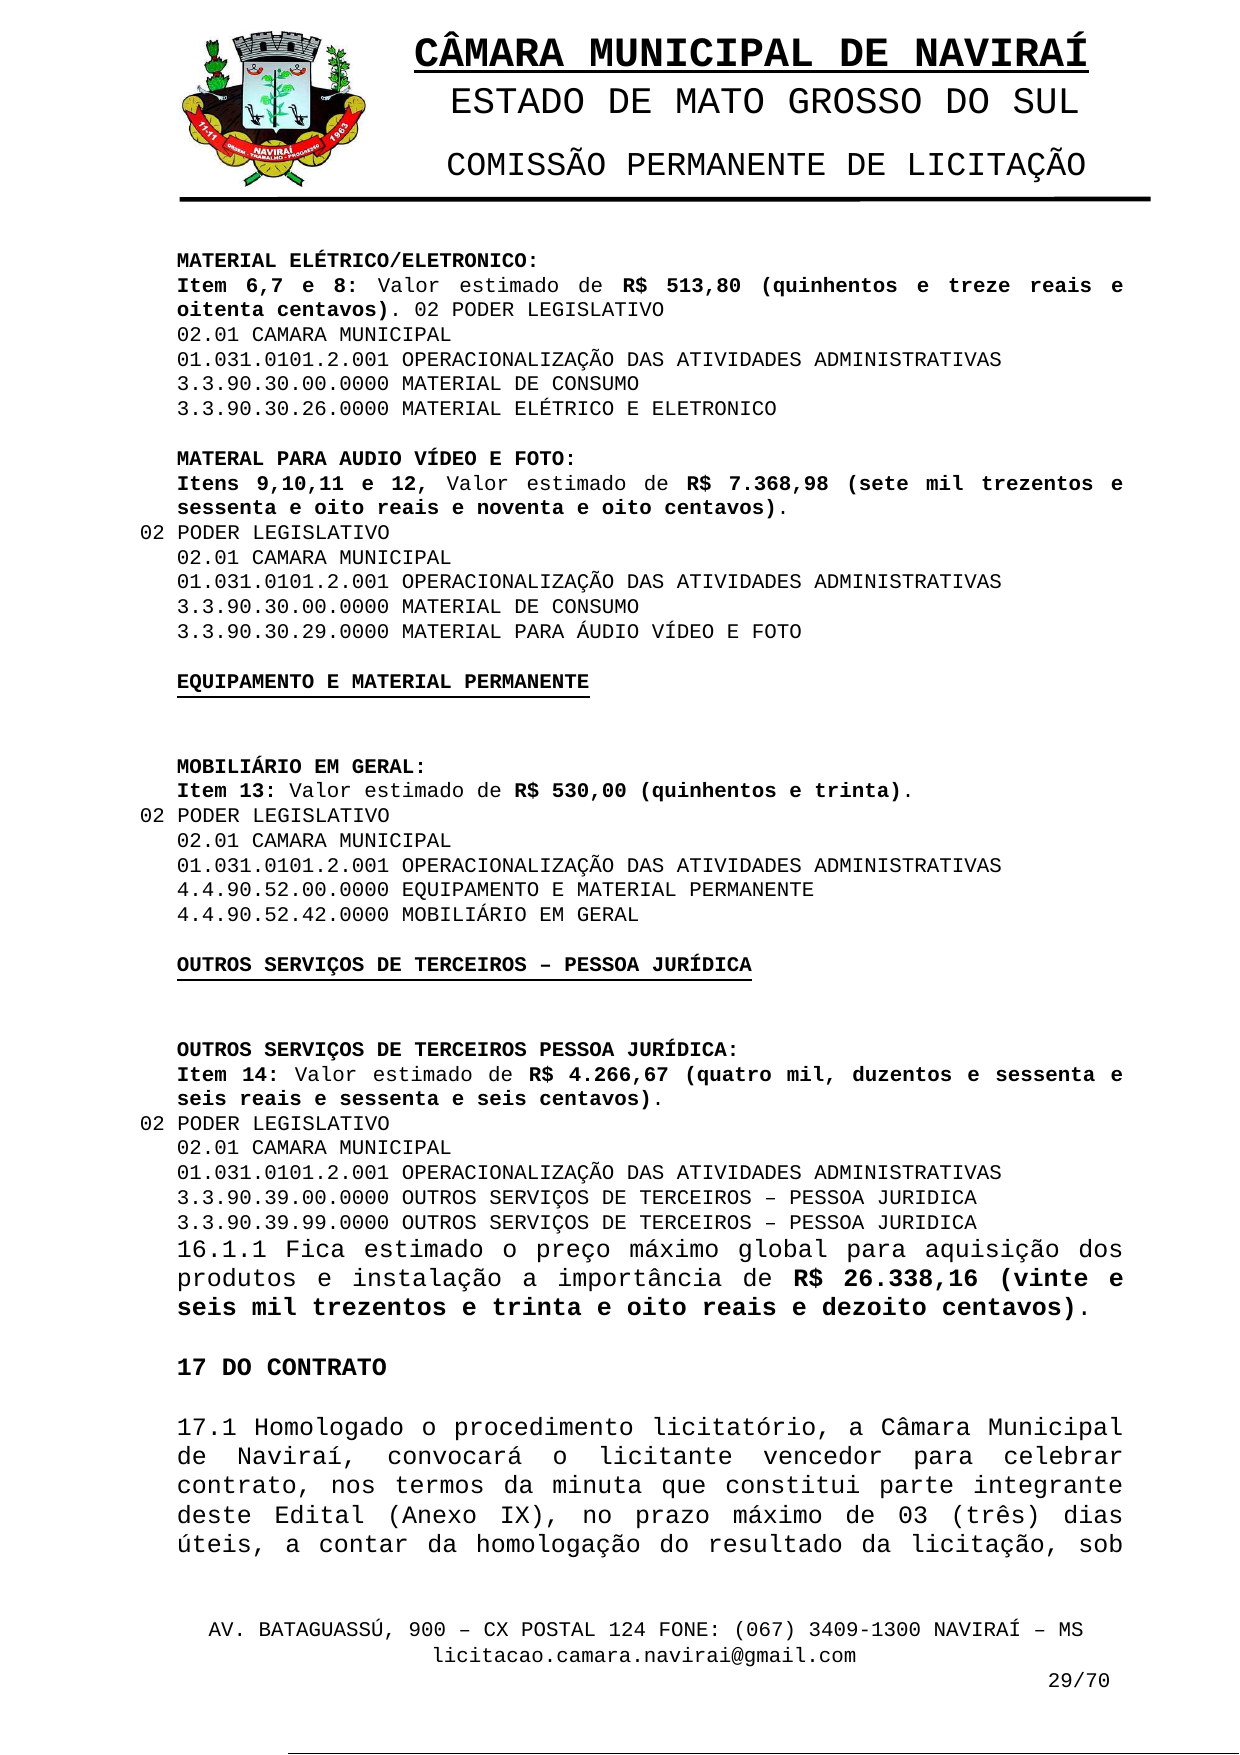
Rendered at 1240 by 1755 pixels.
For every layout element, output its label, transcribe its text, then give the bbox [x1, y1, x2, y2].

text 3.3.90.30.00.0000 MATERIAL DE CONSUMO [177, 373, 1137, 397]
text OUTROS SERVIÇOS DE TERCEIROS PESSOA JURÍDICA: [177, 1039, 1124, 1063]
text 3.3.90.30.29.0000 MATERIAL PARA ÁUDIO VÍDEO E FOTO [177, 621, 1137, 645]
text 02.01 CAMARA MUNICIPAL [177, 830, 1137, 853]
text MATERAL PARA AUDIO VÍDEO E FOTO: [177, 448, 1124, 472]
text 3.3.90.30.00.0000 MATERIAL DE CONSUMO [177, 596, 1137, 620]
subtitle 17 DO CONTRATO [177, 1355, 1124, 1383]
text 02.01 CAMARA MUNICIPAL [177, 547, 1137, 570]
text 01.031.0101.2.001 OPERACIONALIZAÇÃO DAS ATIVIDADES ADMINISTRATIVAS [177, 571, 1137, 595]
text 01.031.0101.2.001 OPERACIONALIZAÇÃO DAS ATIVIDADES ADMINISTRATIVAS [177, 1162, 1137, 1186]
text Item 6,7 e 8: Valor estimado de R$ 513,80 (quinhentos e treze reais e oitenta centavos). 02 PODER LEGISLATIVO [177, 275, 1124, 323]
list PODER LEGISLATIVO [139, 805, 1137, 829]
text 4.4.90.52.00.0000 EQUIPAMENTO E MATERIAL PERMANENTE [177, 879, 1137, 903]
text 01.031.0101.2.001 OPERACIONALIZAÇÃO DAS ATIVIDADES ADMINISTRATIVAS [177, 349, 1137, 372]
text Itens 9,10,11 e 12, Valor estimado de R$ 7.368,98 (sete mil trezentos e sessenta e oito reais e noventa e oito centavos). [177, 473, 1124, 521]
text MOBILIÁRIO EM GERAL: [177, 756, 1124, 779]
text 01.031.0101.2.001 OPERACIONALIZAÇÃO DAS ATIVIDADES ADMINISTRATIVAS [177, 855, 1137, 878]
text 02.01 CAMARA MUNICIPAL [177, 324, 1137, 347]
text EQUIPAMENTO E MATERIAL PERMANENTE [177, 671, 1124, 695]
text Item 13: Valor estimado de R$ 530,00 (quinhentos e trinta). [177, 780, 1124, 804]
text OUTROS SERVIÇOS DE TERCEIROS – PESSOA JURÍDICA [177, 954, 1124, 978]
list PODER LEGISLATIVO [139, 522, 1137, 546]
text Item 14: Valor estimado de R$ 4.266,67 (quatro mil, duzentos e sessenta e seis reais e sessenta e seis centavos). [177, 1064, 1124, 1112]
text 17.1 Homologado o procedimento licitatório, a Câmara Municipal de Naviraí, convocará o licitante vencedor para celebrar contrato, nos termos da minuta que constitui parte integrante deste Edital (Anexo IX), no prazo máximo de 03 (três) dias úteis, a contar da homologação do resultado da licitação, sob [177, 1415, 1124, 1560]
text 3.3.90.30.26.0000 MATERIAL ELÉTRICO E ELETRONICO [177, 398, 1137, 422]
text 16.1.1 Fica estimado o preço máximo global para aquisição dos produtos e instalação a importância de R$ 26.338,16 (vinte e seis mil trezentos e trinta e oito reais e dezoito centavos). [177, 1237, 1124, 1323]
text 3.3.90.39.99.0000 OUTROS SERVIÇOS DE TERCEIROS – PESSOA JURIDICA [177, 1212, 1137, 1235]
text MATERIAL ELÉTRICO/ELETRONICO: [177, 250, 1124, 274]
text 02.01 CAMARA MUNICIPAL [177, 1137, 1137, 1161]
text 4.4.90.52.42.0000 MOBILIÁRIO EM GERAL [177, 904, 1137, 928]
list PODER LEGISLATIVO [139, 1113, 1137, 1136]
text 3.3.90.39.00.0000 OUTROS SERVIÇOS DE TERCEIROS – PESSOA JURIDICA [177, 1187, 1137, 1211]
